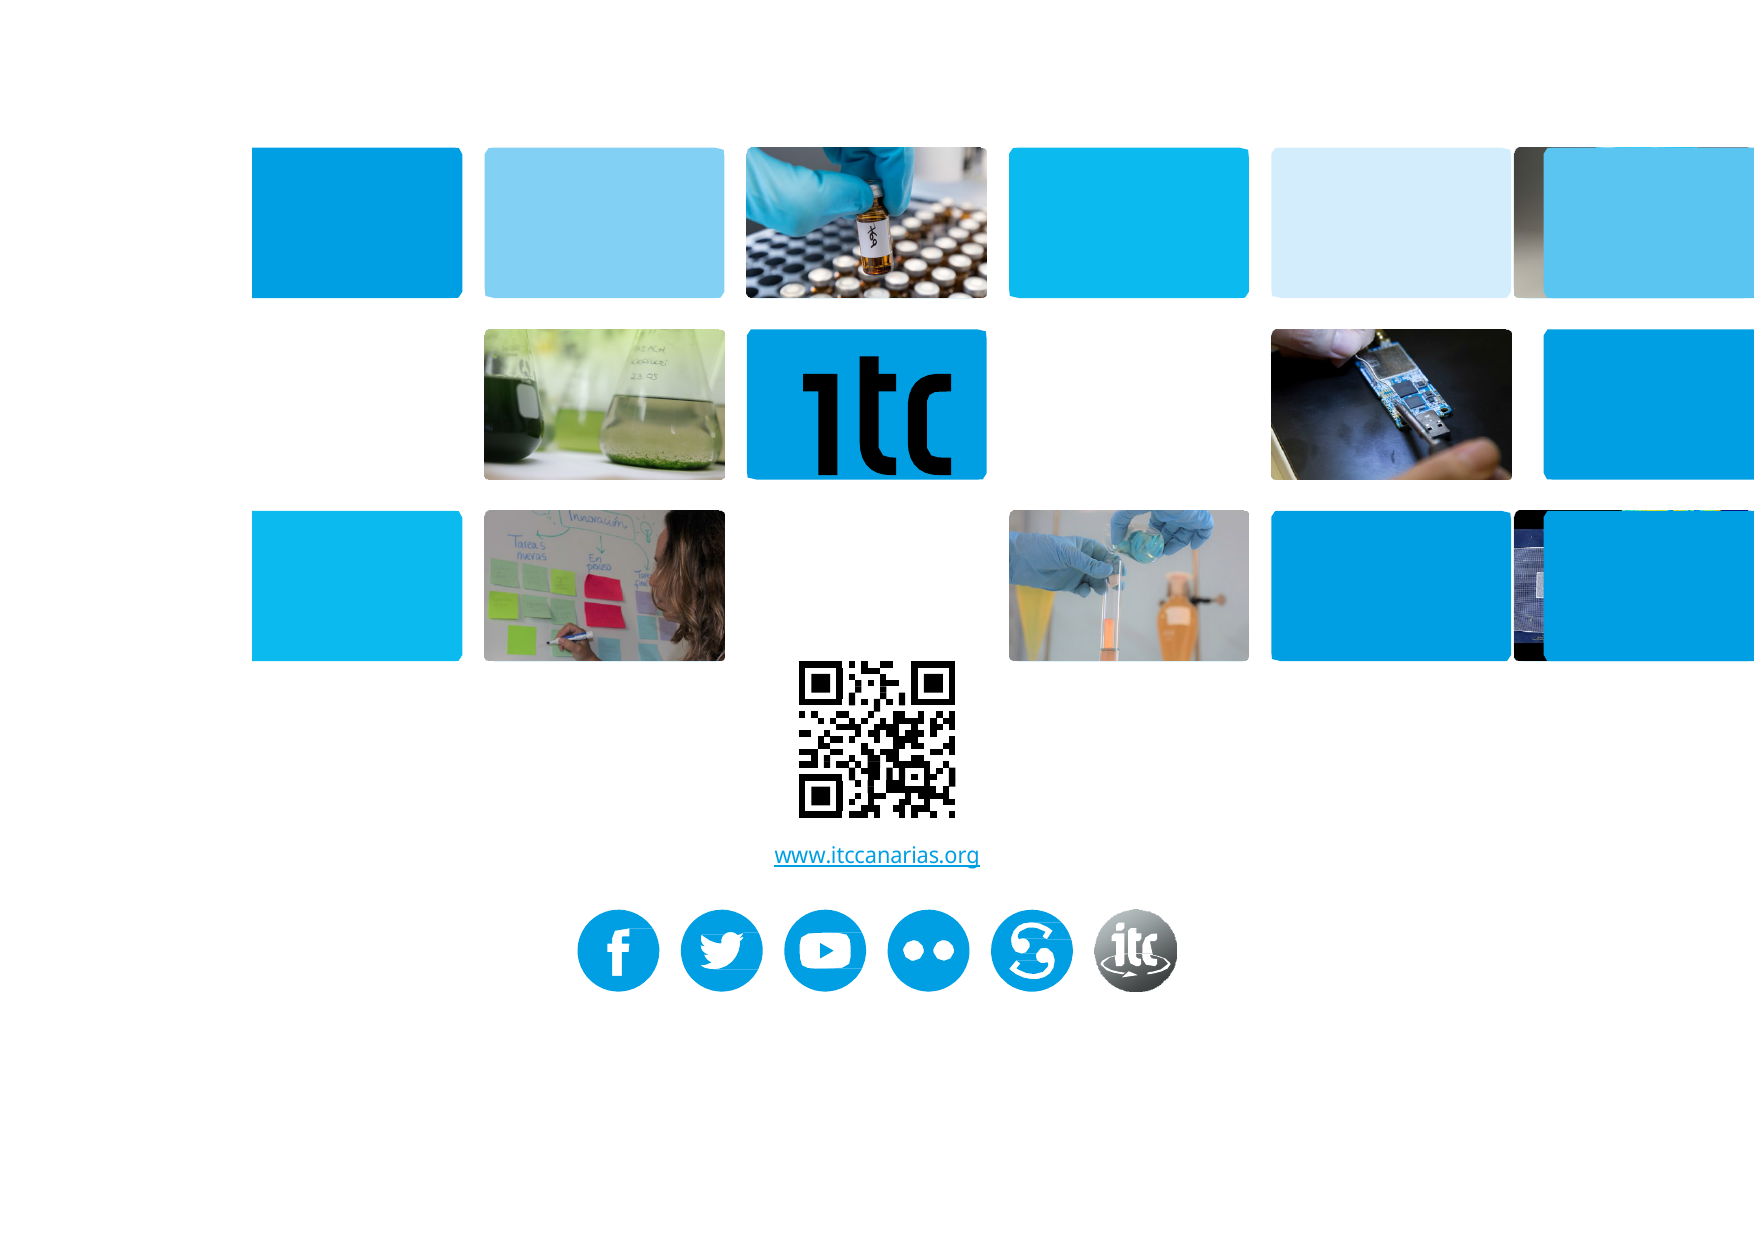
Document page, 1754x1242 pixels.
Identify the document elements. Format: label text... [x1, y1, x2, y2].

text www.itccanarias.org [252, 838, 1502, 870]
